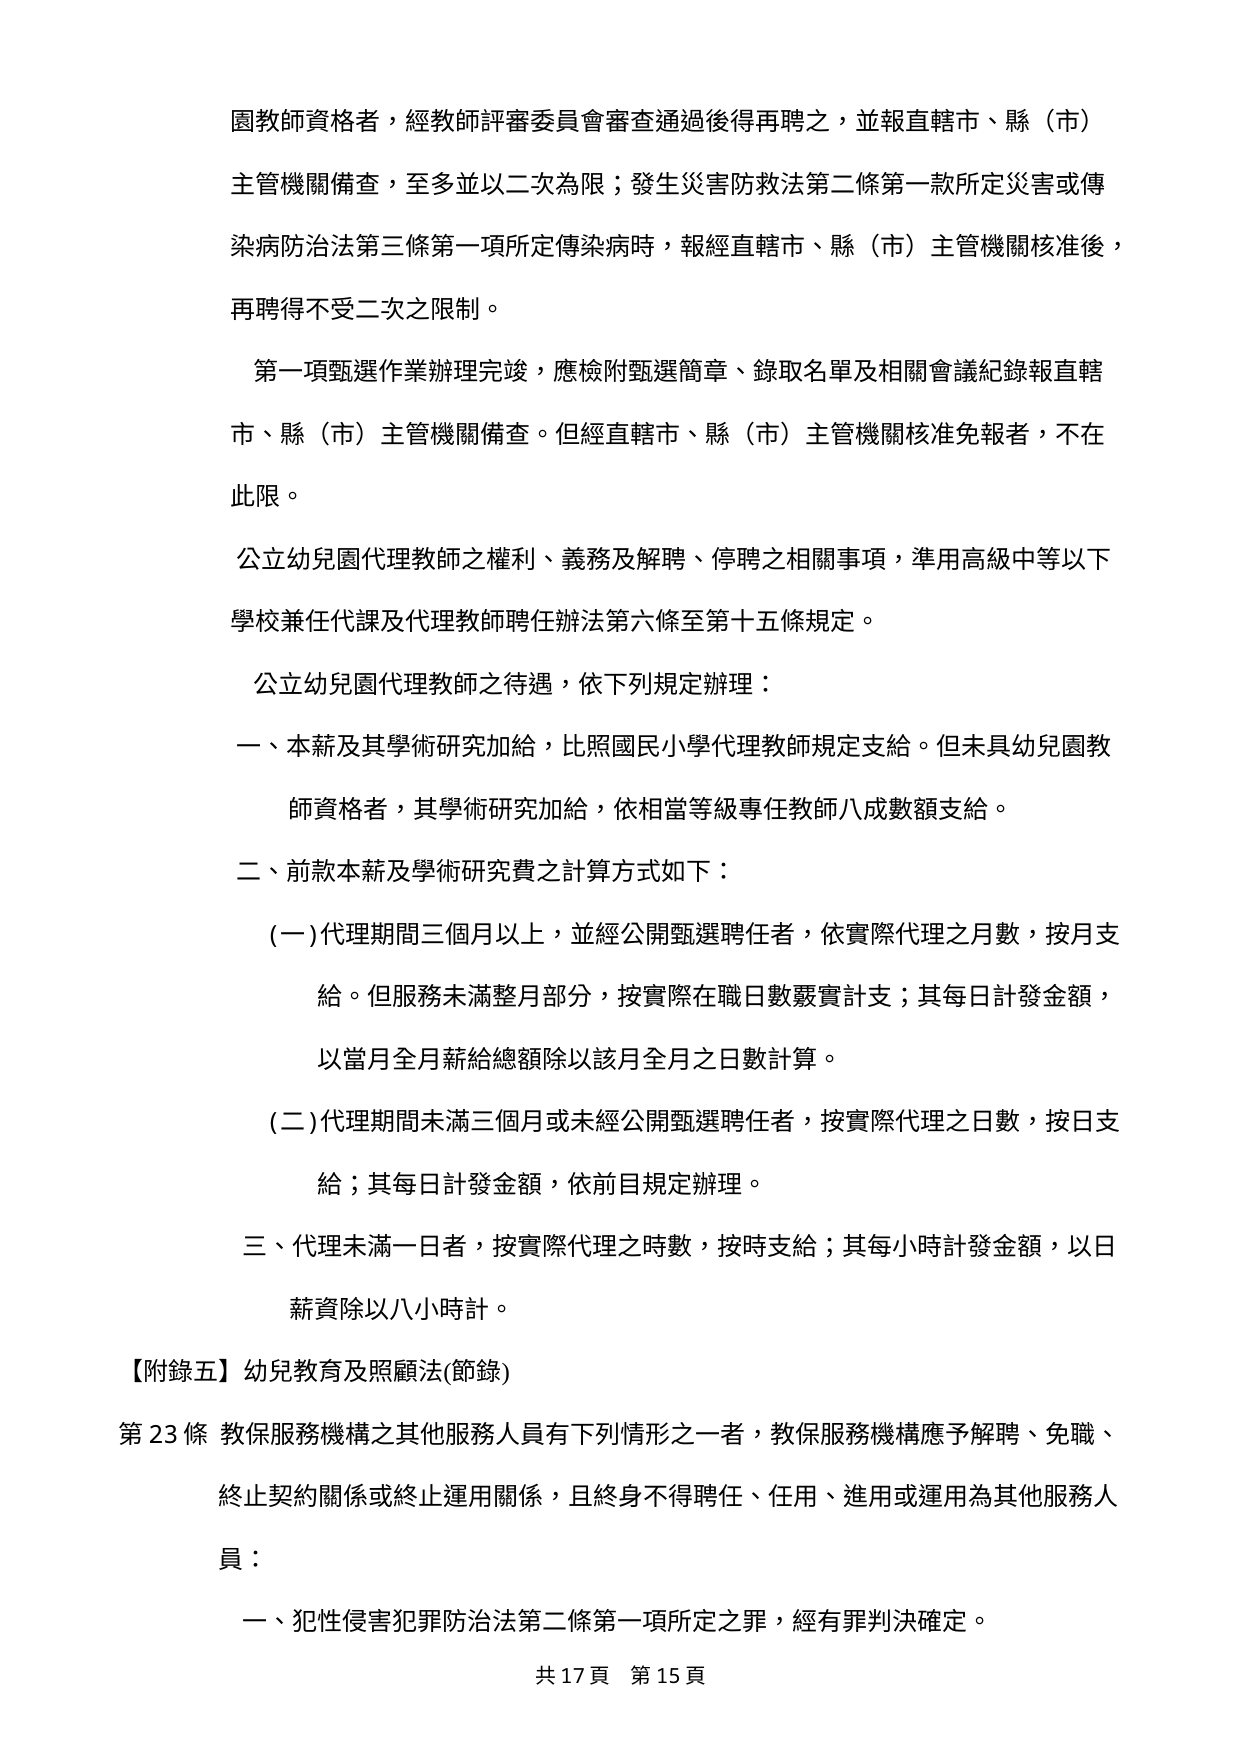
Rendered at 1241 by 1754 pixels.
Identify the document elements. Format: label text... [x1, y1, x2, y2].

text 第23條 教保服務機構之其他服務人員有下列情形之一者，教保服務機構應予解聘、免職、終止契約關係或終止運用關係，且終身不得聘任、任用、進用或運用為其他服務人員： [118, 1391, 1122, 1578]
text 一、犯性侵害犯罪防治法第二條第一項所定之罪，經有罪判決確定。 [242, 1578, 1122, 1641]
text 【附錄五】幼兒教育及照顧法(節錄) [118, 1328, 1122, 1391]
text 公立幼兒園代理教師之待遇，依下列規定辦理： [118, 641, 1122, 703]
text (二)代理期間未滿三個月或未經公開甄選聘任者，按實際代理之日數，按日支給；其每日計發金額，依前目規定辦理。 [266, 1078, 1122, 1203]
text 一、本薪及其學術研究加給，比照國民小學代理教師規定支給。但未具幼兒園教師資格者，其學術研究加給，依相當等級專任教師八成數額支給。 [236, 703, 1122, 828]
text (一)代理期間三個月以上，並經公開甄選聘任者，依實際代理之月數，按月支給。但服務未滿整月部分，按實際在職日數覈實計支；其每日計發金額，以當月全月薪給總額除以該月全月之日數計算。 [266, 891, 1122, 1078]
text 二、前款本薪及學術研究費之計算方式如下： [231, 828, 1122, 891]
text 三、代理未滿一日者，按實際代理之時數，按時支給；其每小時計發金額，以日薪資除以八小時計。 [242, 1203, 1122, 1328]
text 公立幼兒園代理教師之權利、義務及解聘、停聘之相關事項，準用高級中等以下學校兼任代課及代理教師聘任辦法第六條至第十五條規定。 [221, 516, 1122, 641]
text 第一項甄選作業辦理完竣，應檢附甄選簡章、錄取名單及相關會議紀錄報直轄市、縣（市）主管機關備查。但經直轄市、縣（市）主管機關核准免報者，不在此限。 [118, 328, 1122, 516]
text 公立幼兒園聘任三個月以上經公開甄選之代理教師，其服務成績優良且具幼兒園教師資格者，經教師評審委員會審查通過後得再聘之，並報直轄市、縣（市）主管機關備查，至多並以二次為限；發生災害防救法第二條第一款所定災害或傳染病防治法第三條第一項所定傳染病時，報經直轄市、縣（市）主管機關核准後，再聘得不受二次之限制。 [118, 78, 1122, 328]
